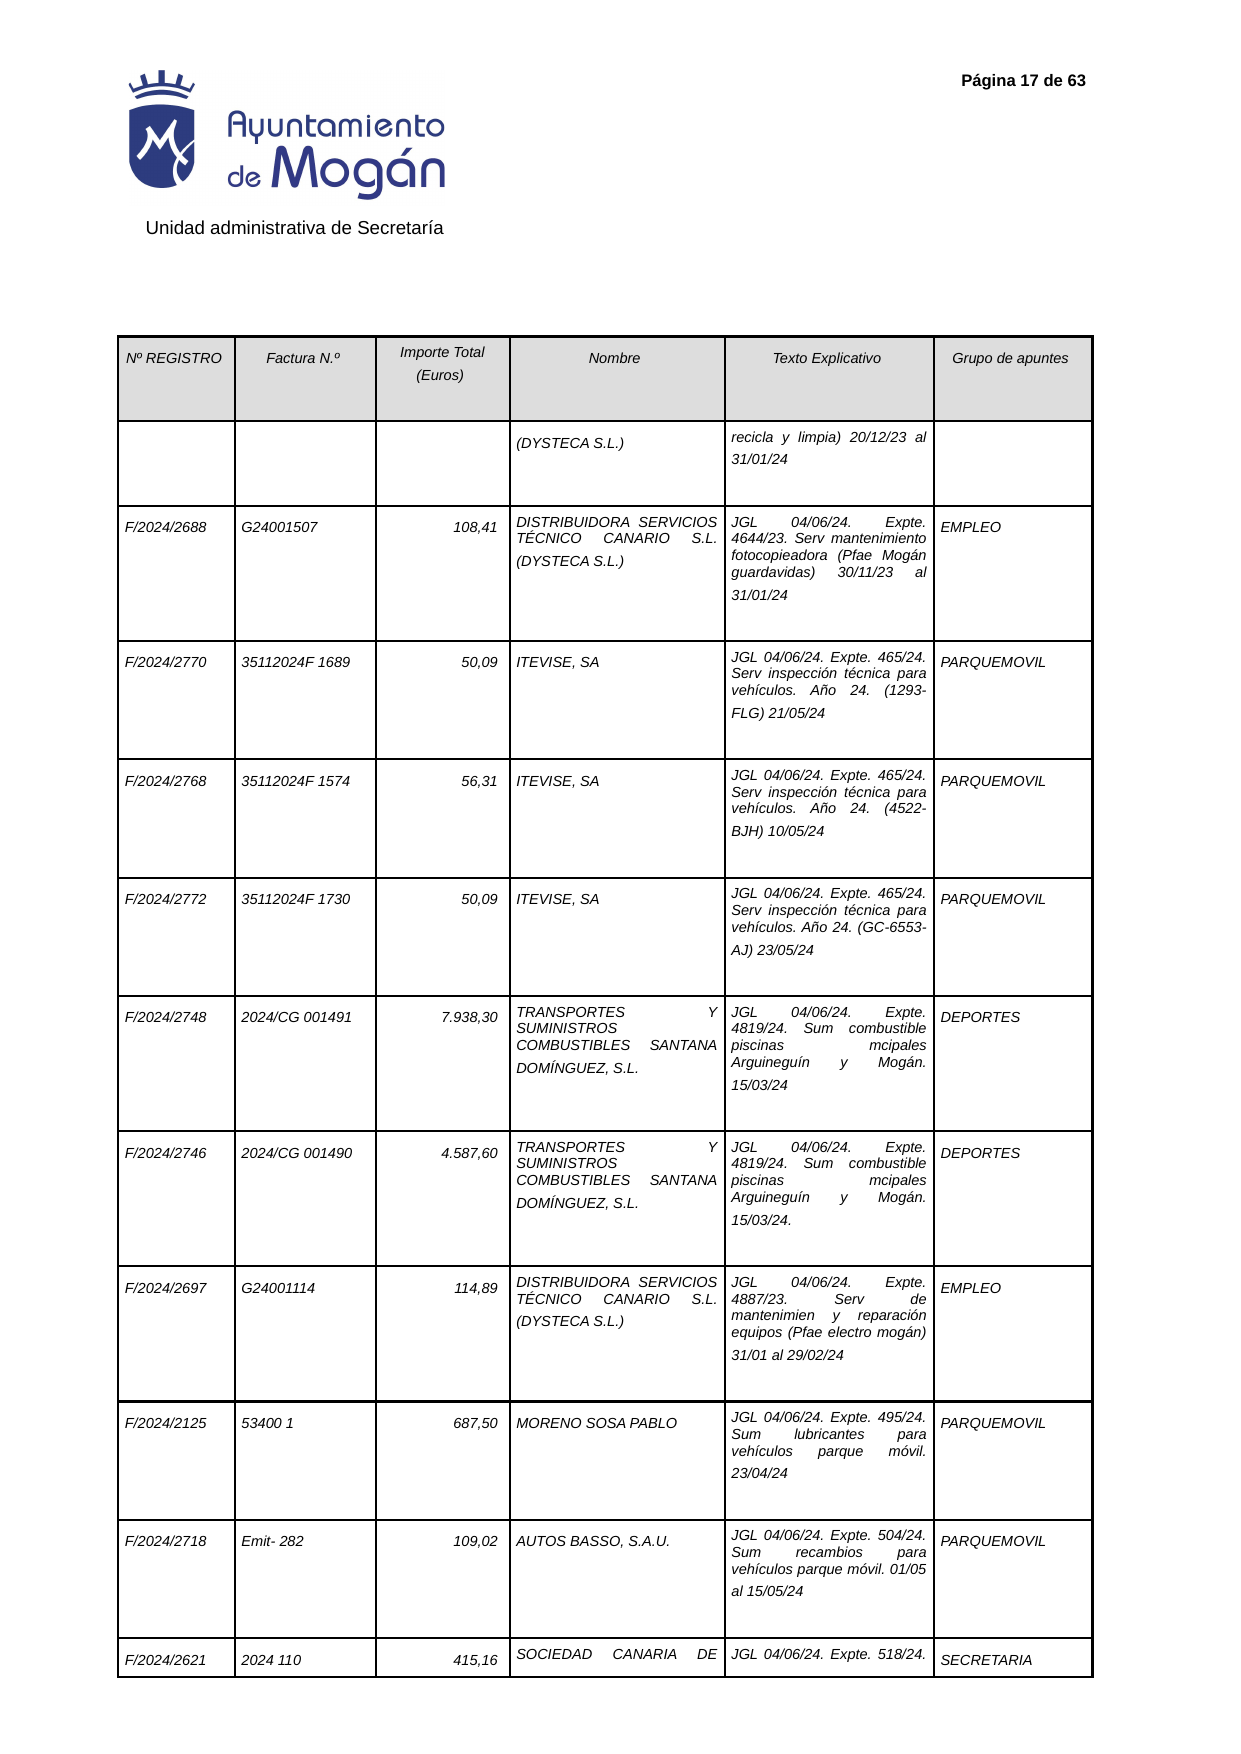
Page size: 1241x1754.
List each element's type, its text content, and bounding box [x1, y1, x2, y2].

table_cell JGL 04/06/24. Expte. 504/24. Sum recambios para vehículos parque móvil. 01/05 al 15/05/24 [726, 1521, 933, 1637]
table_header Texto Explicativo [726, 338, 933, 420]
table_cell 108,41 [377, 507, 509, 640]
table_cell JGL 04/06/24. Expte. 465/24. Serv inspección técnica para vehículos. Año 24. (GC-6553-AJ) 23/05/24 [726, 879, 933, 995]
table_cell PARQUEMOVIL [935, 760, 1091, 877]
table_cell F/2024/2770 [119, 642, 234, 758]
table_header Nº REGISTRO [119, 338, 234, 420]
table_cell ITEVISE, SA [511, 879, 724, 995]
table_cell 4.587,60 [377, 1132, 509, 1265]
table_cell 687,50 [377, 1403, 509, 1519]
table_cell [236, 422, 375, 505]
table_cell 56,31 [377, 760, 509, 877]
table_cell 50,09 [377, 642, 509, 758]
table_cell 2024/CG 001490 [236, 1132, 375, 1265]
table_cell EMPLEO [935, 1267, 1091, 1400]
table_cell DEPORTES [935, 997, 1091, 1130]
table_cell JGL 04/06/24. Expte. 465/24. Serv inspección técnica para vehículos. Año 24. (1293-FLG) 21/05/24 [726, 642, 933, 758]
table_cell recicla y limpia) 20/12/23 al 31/01/24 [726, 422, 933, 505]
table_cell F/2024/2125 [119, 1403, 234, 1519]
table_cell 50,09 [377, 879, 509, 995]
table_cell AUTOS BASSO, S.A.U. [511, 1521, 724, 1637]
table_cell JGL 04/06/24. Expte. 518/24. [726, 1639, 933, 1676]
table_cell 35112024F 1689 [236, 642, 375, 758]
table_cell SOCIEDAD CANARIA DE [511, 1639, 724, 1676]
table_cell 35112024F 1730 [236, 879, 375, 995]
table_cell 35112024F 1574 [236, 760, 375, 877]
table_cell F/2024/2748 [119, 997, 234, 1130]
table_cell TRANSPORTES Y SUMINISTROS COMBUSTIBLES SANTANA DOMÍNGUEZ, S.L. [511, 997, 724, 1130]
table_cell PARQUEMOVIL [935, 1403, 1091, 1519]
table_cell ITEVISE, SA [511, 760, 724, 877]
table_cell JGL 04/06/24. Expte. 4819/24. Sum combustible piscinas mcipales Arguineguín y Mogán. 15/03/24. [726, 1132, 933, 1265]
table_cell F/2024/2768 [119, 760, 234, 877]
table_cell F/2024/2621 [119, 1639, 234, 1676]
table_cell JGL 04/06/24. Expte. 4644/23. Serv mantenimiento fotocopieadora (Pfae Mogán guardavidas) 30/11/23 al 31/01/24 [726, 507, 933, 640]
table_cell DISTRIBUIDORA SERVICIOS TÉCNICO CANARIO S.L. (DYSTECA S.L.) [511, 1267, 724, 1400]
table_cell JGL 04/06/24. Expte. 4887/23. Serv de mantenimien y reparación equipos (Pfae electro mogán) 31/01 al 29/02/24 [726, 1267, 933, 1400]
table_cell 109,02 [377, 1521, 509, 1637]
table_cell (DYSTECA S.L.) [511, 422, 724, 505]
table_cell DEPORTES [935, 1132, 1091, 1265]
table_cell [935, 422, 1091, 505]
table_cell 2024/CG 001491 [236, 997, 375, 1130]
table_cell 415,16 [377, 1639, 509, 1676]
table_cell F/2024/2688 [119, 507, 234, 640]
table_cell [377, 422, 509, 505]
table_header Importe Total (Euros) [377, 338, 509, 420]
table_cell JGL 04/06/24. Expte. 495/24. Sum lubricantes para vehículos parque móvil. 23/04/24 [726, 1403, 933, 1519]
table_cell PARQUEMOVIL [935, 1521, 1091, 1637]
table_cell Emit- 282 [236, 1521, 375, 1637]
table_cell JGL 04/06/24. Expte. 4819/24. Sum combustible piscinas mcipales Arguineguín y Mogán. 15/03/24 [726, 997, 933, 1130]
table_cell ITEVISE, SA [511, 642, 724, 758]
table_cell 7.938,30 [377, 997, 509, 1130]
table_header Nombre [511, 338, 724, 420]
table_cell F/2024/2772 [119, 879, 234, 995]
table_cell 2024 110 [236, 1639, 375, 1676]
picture [128, 70, 445, 206]
table_cell PARQUEMOVIL [935, 642, 1091, 758]
table_cell MORENO SOSA PABLO [511, 1403, 724, 1519]
table_cell [119, 422, 234, 505]
table_header Grupo de apuntes [935, 338, 1091, 420]
table_cell SECRETARIA [935, 1639, 1091, 1676]
table_cell 114,89 [377, 1267, 509, 1400]
table_cell F/2024/2746 [119, 1132, 234, 1265]
table_cell 53400 1 [236, 1403, 375, 1519]
table_cell PARQUEMOVIL [935, 879, 1091, 995]
table_header Factura N.º [236, 338, 375, 420]
table_cell JGL 04/06/24. Expte. 465/24. Serv inspección técnica para vehículos. Año 24. (4522-BJH) 10/05/24 [726, 760, 933, 877]
table_cell F/2024/2697 [119, 1267, 234, 1400]
table_cell DISTRIBUIDORA SERVICIOS TÉCNICO CANARIO S.L. (DYSTECA S.L.) [511, 507, 724, 640]
table_cell G24001114 [236, 1267, 375, 1400]
table_cell EMPLEO [935, 507, 1091, 640]
table_cell G24001507 [236, 507, 375, 640]
table_cell TRANSPORTES Y SUMINISTROS COMBUSTIBLES SANTANA DOMÍNGUEZ, S.L. [511, 1132, 724, 1265]
table_cell F/2024/2718 [119, 1521, 234, 1637]
